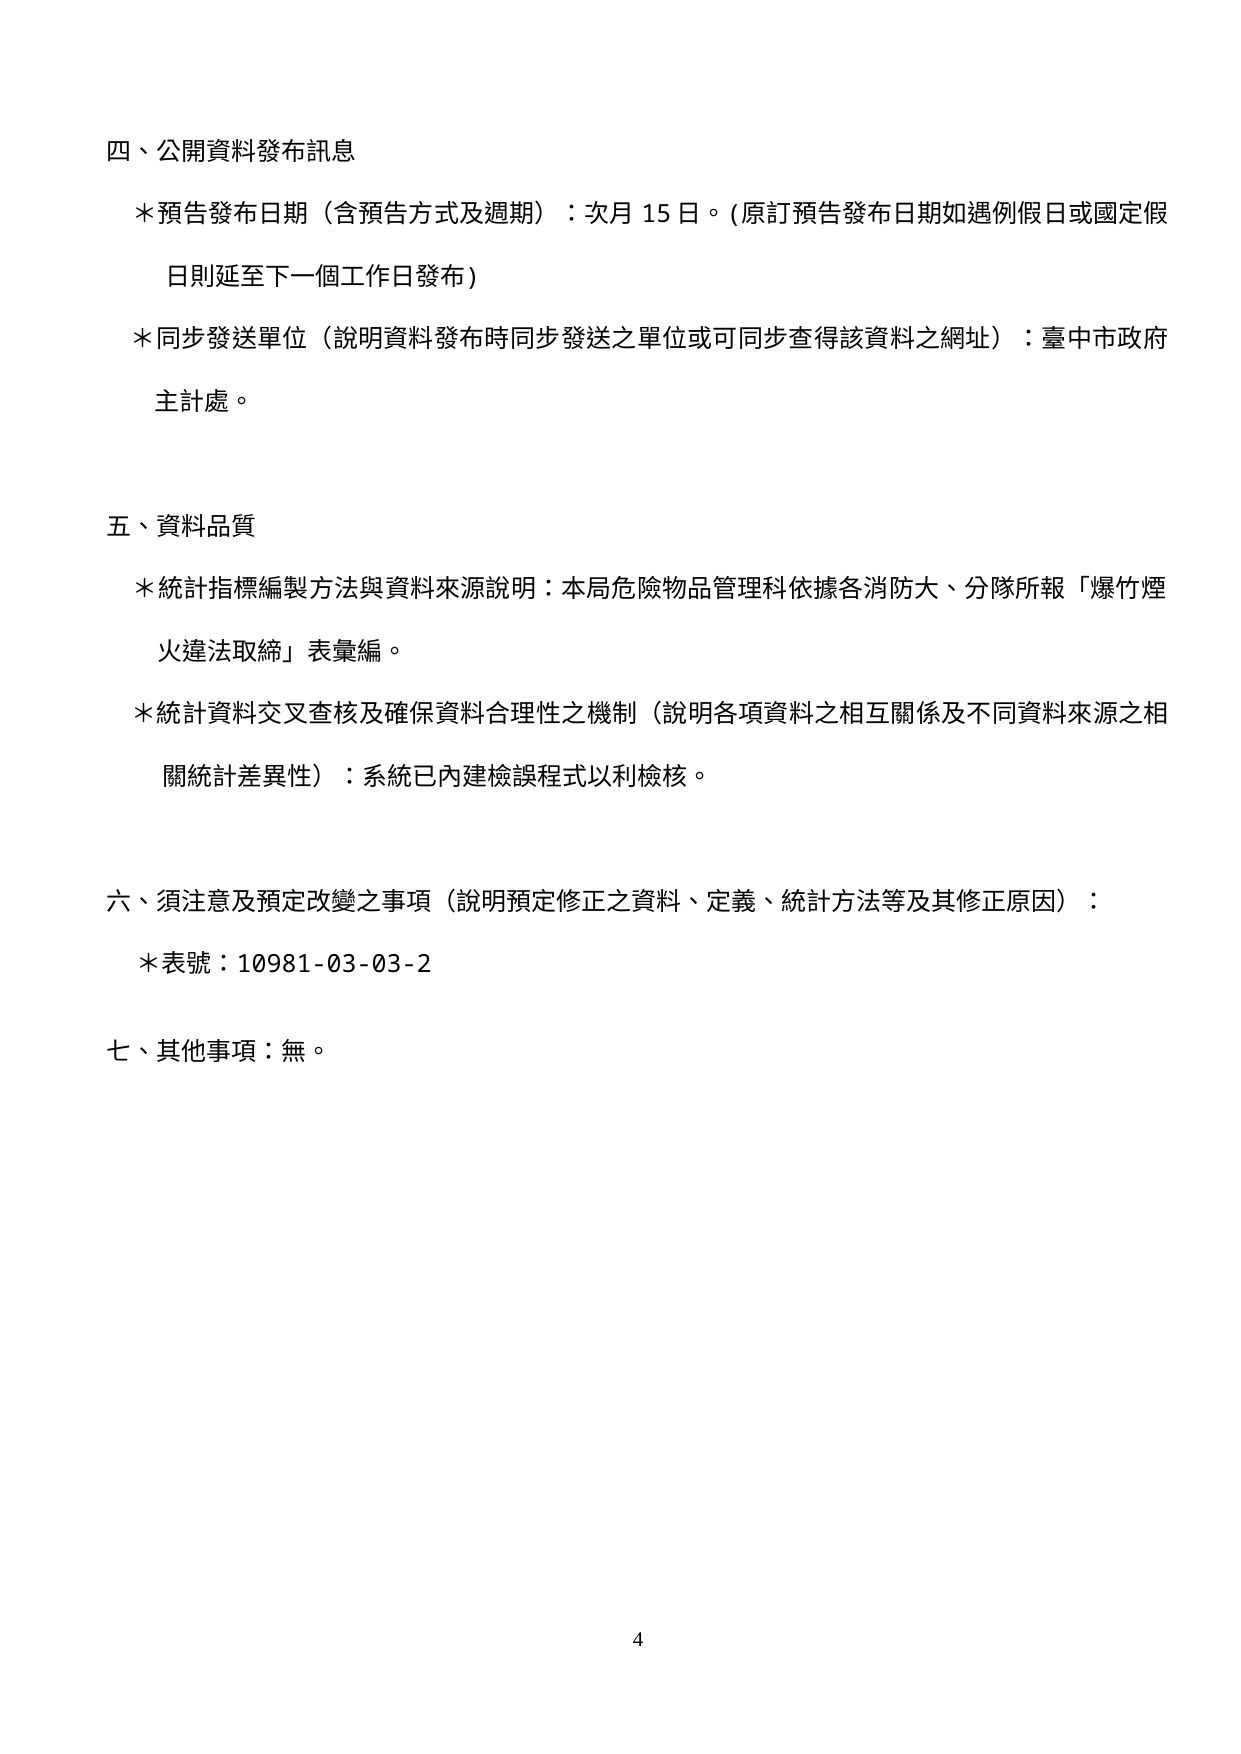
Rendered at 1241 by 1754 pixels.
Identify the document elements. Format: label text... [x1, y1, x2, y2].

text ＊統計指標編製方法與資料來源說明：本局危險物品管理科依據各消防大、分隊所報「爆竹煙火違法取締」表彙編。 [133, 545, 1169, 670]
text ＊統計資料交叉查核及確保資料合理性之機制（說明各項資料之相互關係及不同資料來源之相關統計差異性）：系統已內建檢誤程式以利檢核。 [131, 670, 1169, 795]
text ＊表號：10981-03-03-2 [106, 920, 1169, 983]
text 七、其他事項：無。 [106, 1008, 1169, 1070]
text ＊同步發送單位（說明資料發布時同步發送之單位或可同步查得該資料之網址）：臺中市政府主計處。 [131, 295, 1169, 420]
text 六、須注意及預定改變之事項（說明預定修正之資料、定義、統計方法等及其修正原因）： [106, 858, 1169, 920]
text 四、公開資料發布訊息 [106, 108, 1169, 170]
text ＊預告發布日期（含預告方式及週期）：次月15日。(原訂預告發布日期如遇例假日或國定假日則延至下一個工作日發布) [133, 170, 1169, 295]
text 五、資料品質 [106, 483, 1169, 545]
